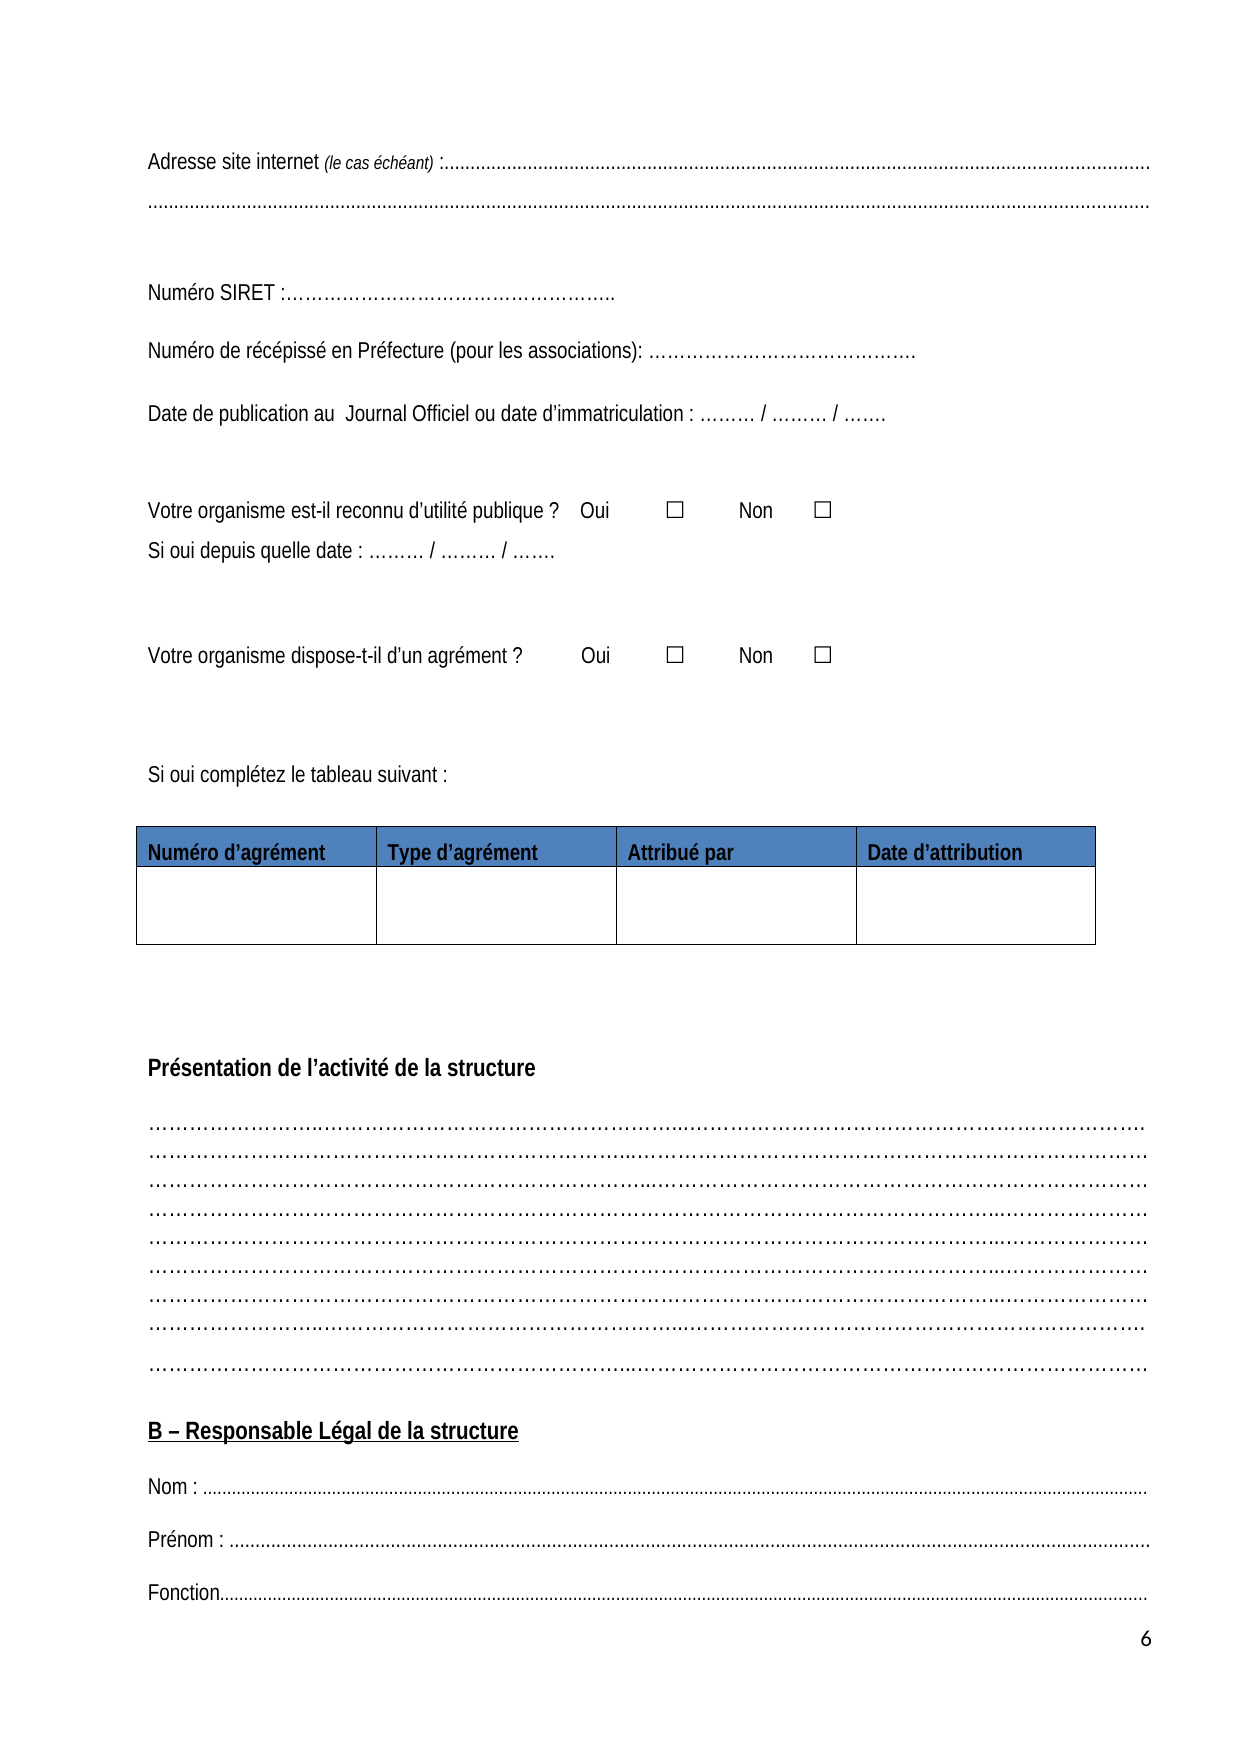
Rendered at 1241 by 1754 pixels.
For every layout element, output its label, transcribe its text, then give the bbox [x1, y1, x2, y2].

text Numéro de récépissé en Préfecture (pour les associations): ……………………………………. [148, 337, 1152, 363]
text Numéro SIRET :…………………………………………….. [148, 279, 1152, 306]
text ………………………………………………………………...……………………………………………………………… [148, 1164, 1152, 1193]
text Fonction [148, 1578, 1152, 1605]
table_cell [137, 867, 376, 944]
table_cell [857, 867, 1095, 944]
text Si oui depuis quelle date : ……… / ……… / ……. [148, 537, 1152, 564]
text ……………………………………………………………...………………………………………………………………… [148, 1135, 1152, 1164]
text Votre organisme est-il reconnu d’utilité publique ? Oui ☐ Non ☐ [148, 494, 1152, 525]
text ……………………………………………………………………………………………………………...………………… [148, 1193, 1152, 1221]
text Adresse site internet (le cas échéant) : [148, 148, 1152, 213]
text B – Responsable Légal de la structure [148, 1416, 1152, 1444]
text Prénom : [148, 1526, 1152, 1552]
table_header Type d’agrément [377, 827, 616, 866]
text ……………………..……………………………………………...…………………………………………………………. [148, 1307, 1152, 1336]
table_cell [377, 867, 616, 944]
table_header Attribué par [617, 827, 856, 866]
text Si oui complétez le tableau suivant : [148, 761, 1152, 787]
table_cell [617, 867, 856, 944]
text ……………………………………………………………………………………………………………...………………… [148, 1250, 1152, 1278]
table_header Numéro d’agrément [137, 827, 376, 866]
text Nom : [148, 1473, 1152, 1499]
text ……………………………………………………………………………………………………………...………………… [148, 1221, 1152, 1250]
text Présentation de l’activité de la structure [148, 1053, 1152, 1082]
text Votre organisme dispose-t-il d’un agrément ? Oui ☐ Non ☐ [148, 639, 1152, 670]
text ……………………………………………………………………………………………………………...………………… [148, 1278, 1152, 1307]
text Date de publication au Journal Officiel ou date d’immatriculation : ……… / ……… / ……. [148, 400, 1152, 426]
table_header Date d’attribution [857, 827, 1095, 866]
text ……………………………………………………………...………………………………………………………………… [148, 1348, 1152, 1377]
text ……………………..……………………………………………...…………………………………………………………. [148, 1107, 1152, 1135]
